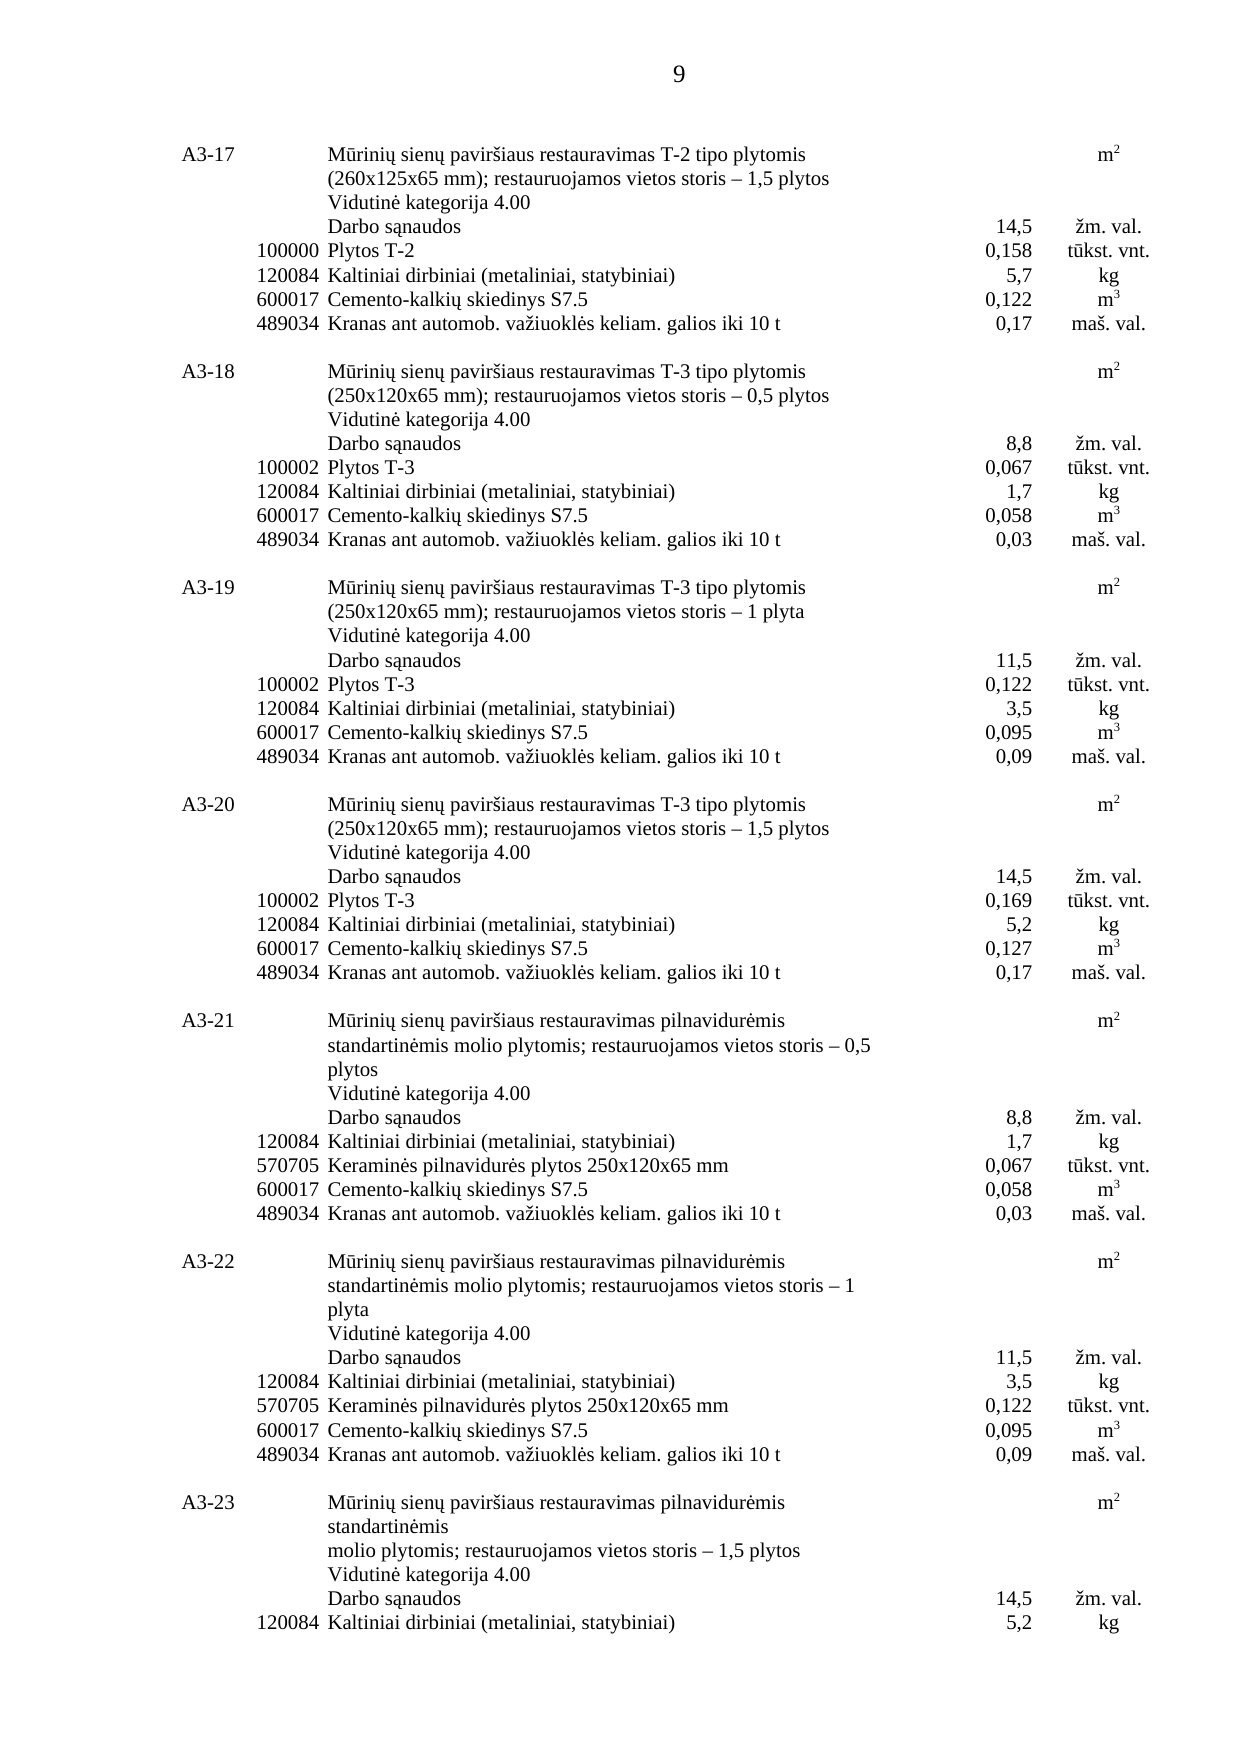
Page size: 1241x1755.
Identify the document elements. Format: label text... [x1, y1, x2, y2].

table_cell [891, 1562, 895, 1586]
table_cell 11,5 [891, 648, 895, 672]
table_cell [319, 840, 323, 864]
table_cell [319, 624, 323, 647]
table_cell [319, 118, 323, 142]
table_cell [177, 1586, 181, 1610]
table_cell kg [1036, 1610, 1040, 1634]
table_cell 5,2 [1032, 1610, 1036, 1634]
table_cell [319, 768, 323, 792]
table_cell [1036, 1033, 1181, 1081]
table_cell [891, 1225, 895, 1249]
table_cell [177, 431, 181, 455]
table_cell [891, 1466, 895, 1490]
table_cell [1177, 768, 1181, 792]
table_cell m2 [1036, 1009, 1040, 1032]
table_cell [1036, 984, 1040, 1008]
table_cell [319, 1466, 323, 1490]
table_cell [1032, 118, 1036, 142]
table_cell [177, 984, 181, 1008]
table_cell m3 [1036, 936, 1040, 960]
table_cell [891, 142, 895, 166]
table_cell [319, 1538, 323, 1562]
table_cell [177, 1562, 181, 1586]
table_cell [1036, 768, 1040, 792]
table_cell 14,5 [1032, 214, 1036, 238]
table_cell [891, 840, 895, 864]
table_cell [1032, 1081, 1036, 1105]
table_cell [1036, 335, 1040, 359]
table_cell [319, 1345, 323, 1369]
table_cell 0,17 [891, 960, 895, 984]
table_cell [1177, 1538, 1181, 1562]
table_cell kg [1036, 1369, 1040, 1393]
table_cell kg [1177, 912, 1181, 936]
table_cell [177, 816, 181, 840]
table_cell 1,7 [891, 1129, 895, 1153]
table_cell [891, 1321, 895, 1345]
table_cell [1036, 551, 1040, 575]
table_cell [891, 1249, 895, 1273]
table_cell kg [1177, 263, 1181, 287]
table_cell m3 [1177, 1418, 1181, 1442]
table_cell 0,17 [891, 311, 895, 335]
table_cell [891, 1033, 1036, 1081]
table_cell [1032, 142, 1036, 166]
table_cell [1036, 1562, 1040, 1586]
table_cell m3 [1036, 287, 1040, 311]
table_cell kg [1036, 912, 1040, 936]
table_cell m2 [1036, 1490, 1181, 1538]
table_cell m2 [1177, 575, 1181, 599]
table_cell [891, 1538, 895, 1562]
table_cell [323, 984, 327, 1008]
table_cell [1177, 624, 1181, 647]
table_cell [891, 575, 895, 599]
table_cell [319, 190, 323, 214]
table_cell [319, 1105, 323, 1129]
table_cell 5,2 [891, 912, 895, 936]
table_cell kg [1177, 696, 1181, 720]
table_cell [1177, 190, 1181, 214]
table_cell [1036, 190, 1040, 214]
table_cell [1032, 599, 1036, 623]
table_cell m2 [1177, 1249, 1181, 1273]
table_cell [177, 1105, 181, 1129]
table_cell 11,5 [891, 1345, 895, 1369]
table_cell [319, 214, 323, 238]
table_cell 3,5 [891, 696, 895, 720]
table_cell [1032, 575, 1036, 599]
table_cell [1177, 599, 1181, 623]
table_cell [177, 1321, 181, 1345]
table_cell [891, 407, 895, 431]
table_cell [1177, 984, 1181, 1008]
table_cell 8,8 [891, 1105, 895, 1129]
table_cell A3-23 [177, 1490, 323, 1538]
table_cell [319, 864, 323, 888]
table_cell [891, 359, 895, 383]
table_cell 5,7 [1032, 263, 1036, 287]
table_cell [177, 864, 181, 888]
table_cell [1177, 407, 1181, 431]
table_cell 0,17 [1032, 960, 1036, 984]
table_cell [319, 816, 323, 840]
table_cell 0,09 [891, 1442, 895, 1466]
table_cell [1177, 816, 1181, 840]
table_cell [319, 431, 323, 455]
table_cell [177, 1225, 181, 1249]
table_cell [1177, 1562, 1181, 1586]
table_cell [319, 1562, 323, 1586]
table_cell [1036, 1466, 1040, 1490]
table_cell [1032, 768, 1036, 792]
table_cell [319, 1225, 323, 1249]
table_cell kg [1036, 1129, 1040, 1153]
table_cell [1032, 1562, 1036, 1586]
table_cell [1036, 816, 1040, 840]
table_cell [887, 551, 891, 575]
table_cell [323, 1225, 327, 1249]
table_cell kg [1036, 696, 1040, 720]
table_cell [1032, 1249, 1036, 1273]
table_cell [319, 648, 323, 672]
table_cell [177, 840, 181, 864]
table_cell [891, 792, 895, 816]
table_cell kg [1036, 263, 1040, 287]
table_cell [891, 166, 895, 190]
table_cell [1177, 335, 1181, 359]
table_cell [1036, 840, 1040, 864]
table_cell [323, 335, 327, 359]
table_cell [319, 1321, 323, 1345]
table_cell 5,2 [1032, 912, 1036, 936]
table_cell m3 [1036, 720, 1040, 744]
table_cell m2 [1177, 792, 1181, 816]
table_cell [1177, 383, 1181, 407]
table_cell [887, 768, 891, 792]
table_cell [177, 335, 181, 359]
table_cell [891, 1273, 1036, 1321]
table_cell 3,5 [1032, 696, 1036, 720]
table_cell 14,5 [1032, 1586, 1036, 1610]
table_cell m3 [1177, 1177, 1181, 1201]
table_cell 14,5 [1032, 864, 1036, 888]
table_cell [319, 551, 323, 575]
table_cell [1177, 551, 1181, 575]
table_cell [177, 599, 181, 623]
table_cell [891, 768, 895, 792]
table_cell [177, 551, 181, 575]
table_cell [1032, 1009, 1036, 1032]
table_cell [319, 407, 323, 431]
table_cell [177, 166, 181, 190]
table_cell [1032, 840, 1036, 864]
table_cell [323, 1466, 327, 1490]
table_cell [1032, 359, 1036, 383]
table_cell [319, 335, 323, 359]
table_cell [1032, 383, 1036, 407]
table_cell 0,09 [1032, 1442, 1036, 1466]
table_cell 11,5 [1032, 1345, 1036, 1369]
table_cell [319, 1586, 323, 1610]
table_cell [1177, 166, 1181, 190]
table_cell [891, 383, 895, 407]
table_cell [891, 335, 895, 359]
table_cell [177, 383, 181, 407]
table_cell 5,7 [891, 263, 895, 287]
table_cell [1036, 624, 1040, 647]
table_cell kg [1177, 1369, 1181, 1393]
table_cell 14,5 [891, 1586, 895, 1610]
table_cell [177, 1538, 181, 1562]
table_cell [891, 984, 895, 1008]
table_cell [1036, 599, 1040, 623]
table_cell [887, 984, 891, 1008]
table_cell [1032, 190, 1036, 214]
table_cell [1036, 1321, 1040, 1345]
table_cell m3 [1177, 936, 1181, 960]
table_cell [319, 984, 323, 1008]
table_cell 0,03 [1032, 1201, 1036, 1225]
table_cell [1032, 1466, 1036, 1490]
table_cell [323, 118, 327, 142]
table_cell [1036, 1225, 1040, 1249]
table_cell kg [1036, 479, 1040, 503]
table_cell [1032, 792, 1036, 816]
table_cell [319, 599, 323, 623]
table_cell 1,7 [891, 479, 895, 503]
table_cell m2 [1177, 142, 1181, 166]
table_cell 14,5 [891, 864, 895, 888]
table_cell 5,2 [891, 1610, 895, 1634]
table_cell [319, 1081, 323, 1105]
table_cell m3 [1036, 1177, 1040, 1201]
table_cell [177, 214, 181, 238]
table_cell [177, 768, 181, 792]
table_cell [891, 624, 895, 647]
table_cell [177, 1273, 323, 1321]
table_cell [1032, 1538, 1036, 1562]
table_cell [177, 190, 181, 214]
table_cell kg [1177, 479, 1181, 503]
table_cell [887, 118, 891, 142]
table_cell [1032, 1321, 1036, 1345]
table_cell 0,03 [891, 527, 895, 551]
table_cell [891, 190, 895, 214]
table_cell m2 [1036, 142, 1040, 166]
table_cell [323, 768, 327, 792]
table_cell [1177, 1466, 1181, 1490]
table_cell [1032, 984, 1036, 1008]
table_cell [1032, 1225, 1036, 1249]
table_cell m3 [1177, 503, 1181, 527]
table_cell [177, 1033, 323, 1081]
table_cell [1177, 1225, 1181, 1249]
table_cell [177, 624, 181, 647]
table_cell [323, 551, 327, 575]
table_cell [887, 1466, 891, 1490]
table_cell m2 [1177, 359, 1181, 383]
table_cell [1036, 407, 1040, 431]
table_cell [891, 1490, 1036, 1538]
table_cell [1036, 1273, 1181, 1321]
table_cell m2 [1177, 1009, 1181, 1032]
table_cell m2 [1036, 792, 1040, 816]
table_cell [891, 118, 895, 142]
table_cell 8,8 [891, 431, 895, 455]
table_cell 0,17 [1032, 311, 1036, 335]
table_cell [1177, 118, 1181, 142]
table_cell 1,7 [1032, 1129, 1036, 1153]
table_cell 14,5 [891, 214, 895, 238]
table_cell [1036, 383, 1040, 407]
table_cell [1032, 166, 1036, 190]
table_cell [891, 551, 895, 575]
table_cell [1032, 407, 1036, 431]
table_cell [1032, 624, 1036, 647]
table_cell [1032, 551, 1036, 575]
table_cell [891, 599, 895, 623]
table_cell m3 [1177, 287, 1181, 311]
table_cell 0,03 [1032, 527, 1036, 551]
table_cell [891, 816, 895, 840]
table_cell [1036, 118, 1040, 142]
table_cell [177, 1345, 181, 1369]
table_cell [1177, 1321, 1181, 1345]
table_cell [887, 335, 891, 359]
table_cell 3,5 [1032, 1369, 1036, 1393]
table_cell [177, 118, 181, 142]
table_cell [319, 383, 323, 407]
table_cell 3,5 [891, 1369, 895, 1393]
table_cell m2 [1036, 575, 1040, 599]
table_cell [1036, 1538, 1040, 1562]
table_cell [1036, 166, 1040, 190]
table_cell 0,09 [1032, 744, 1036, 768]
table_cell [177, 648, 181, 672]
table_cell m2 [1036, 1249, 1040, 1273]
table_cell m2 [1036, 359, 1040, 383]
table_cell m3 [1177, 720, 1181, 744]
table_cell 8,8 [1032, 431, 1036, 455]
table_cell [1177, 840, 1181, 864]
table_cell [177, 407, 181, 431]
table_cell [887, 1225, 891, 1249]
table_cell [891, 1081, 895, 1105]
table_cell [1036, 1081, 1040, 1105]
table_cell [1032, 816, 1036, 840]
table_cell 1,7 [1032, 479, 1036, 503]
table_cell kg [1177, 1610, 1181, 1634]
table_cell kg [1177, 1129, 1181, 1153]
table_cell [891, 1009, 895, 1032]
table_cell m3 [1036, 503, 1040, 527]
table_cell [1032, 335, 1036, 359]
table_cell [1177, 1081, 1181, 1105]
table_cell [177, 1466, 181, 1490]
table_cell [177, 1081, 181, 1105]
table_cell 11,5 [1032, 648, 1036, 672]
table_cell 0,09 [891, 744, 895, 768]
table_cell [319, 166, 323, 190]
table_cell m3 [1036, 1418, 1040, 1442]
table_cell 0,03 [891, 1201, 895, 1225]
table_cell 8,8 [1032, 1105, 1036, 1129]
